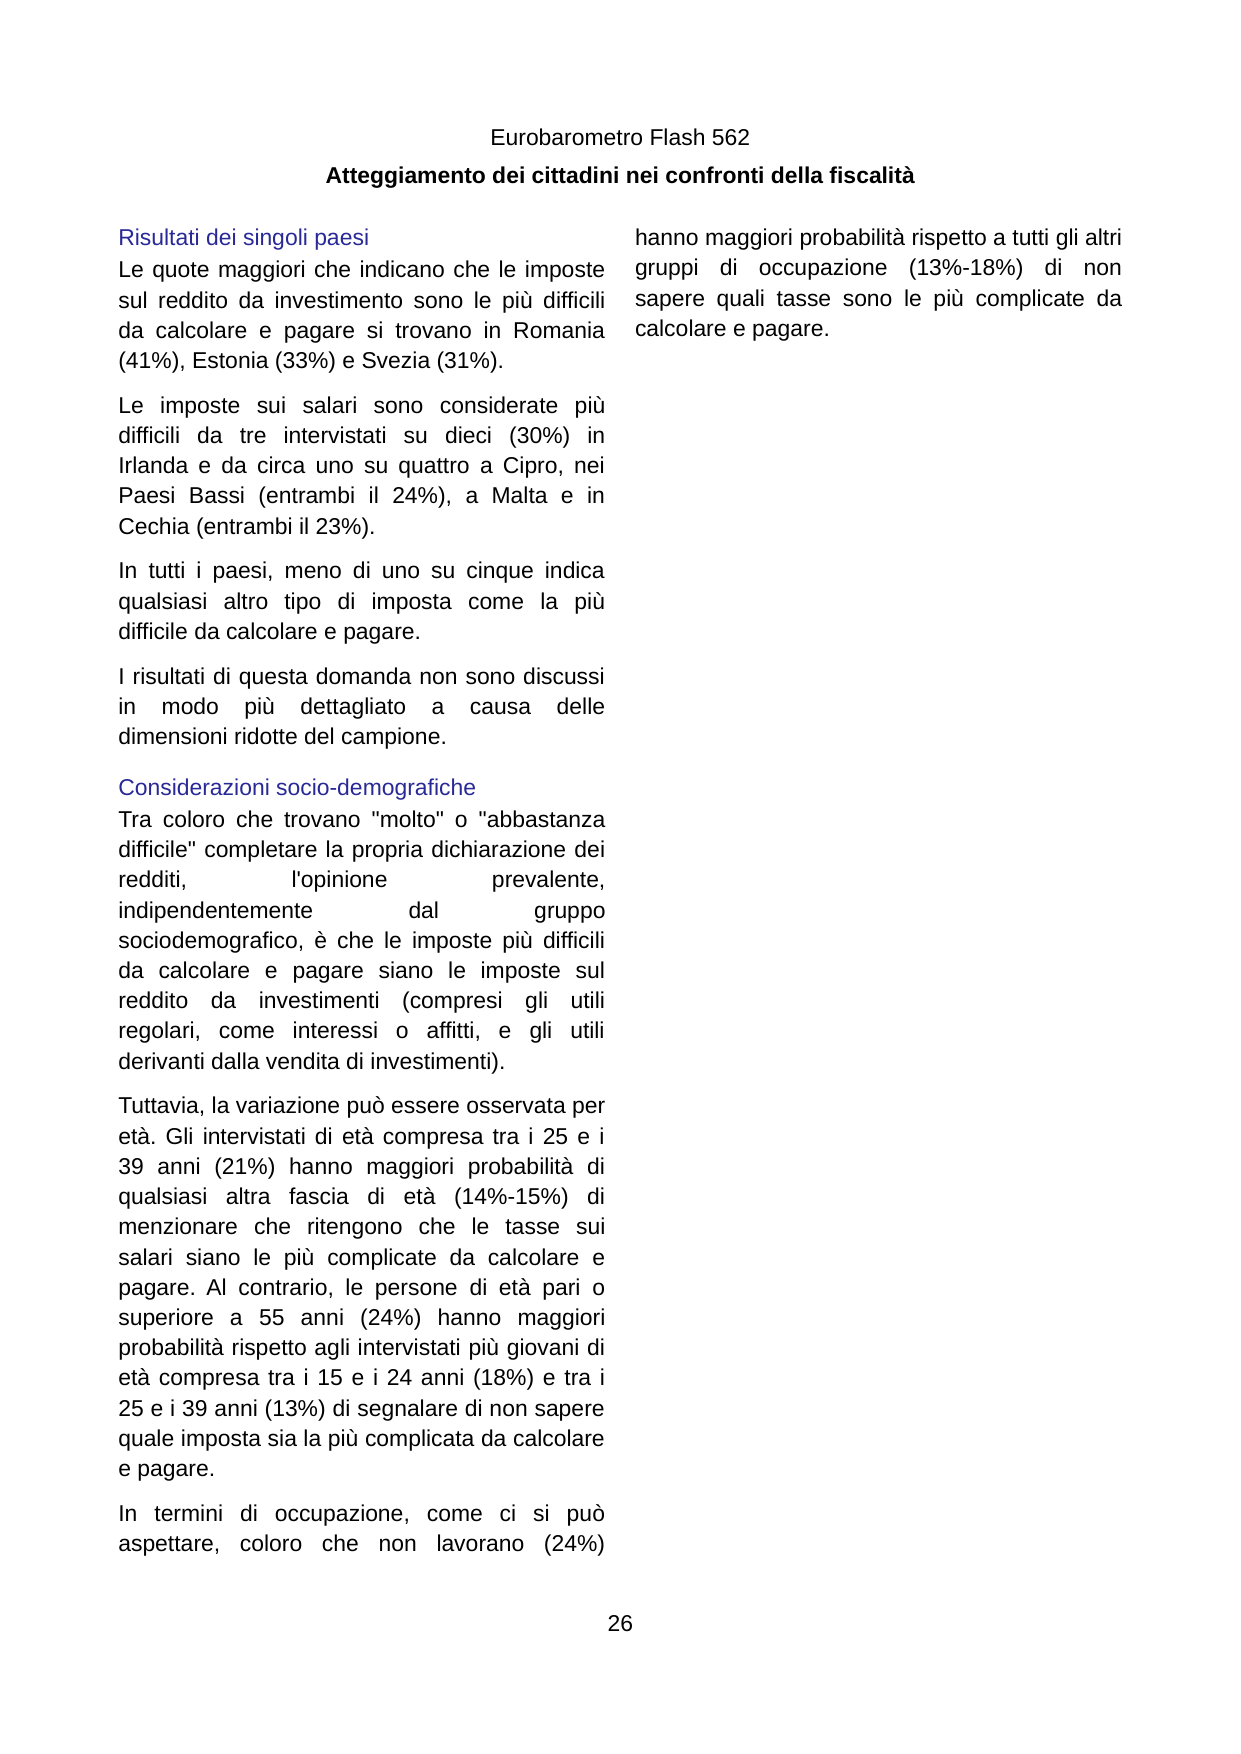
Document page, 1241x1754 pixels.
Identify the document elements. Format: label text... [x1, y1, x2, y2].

text Tuttavia, la variazione può essere osservata per età. Gli intervistati di età compresa tra i 25 e i 39 anni (21%) hanno maggiori probabilità di qualsiasi altra fascia di età (14%-15%) di menzionare che ritengono che le tasse sui salari siano le più complicate da calcolare e pagare. Al contrario, le persone di età pari o superiore a 55 anni (24%) hanno maggiori probabilità rispetto agli intervistati più giovani di età compresa tra i 15 e i 24 anni (18%) e tra i 25 e i 39 anni (13%) di segnalare di non sapere quale imposta sia la più complicata da calcolare e pagare. [118, 1092, 605, 1481]
text Tra coloro che trovano "molto" o "abbastanza difficile" completare la propria dichiarazione dei redditi, l'opinione prevalente, indipendentemente dal gruppo sociodemografico, è che le imposte più difficili da calcolare e pagare siano le imposte sul reddito da investimenti (compresi gli utili regolari, come interessi o affitti, e gli utili derivanti dalla vendita di investimenti). [118, 806, 605, 1074]
text In termini di occupazione, come ci si può aspettare, coloro che non lavorano (24%) [118, 1500, 605, 1556]
text Le imposte sui salari sono considerate più difficili da tre intervistati su dieci (30%) in Irlanda e da circa uno su quattro a Cipro, nei Paesi Bassi (entrambi il 24%), a Malta e in Cechia (entrambi il 23%). [118, 392, 605, 539]
text I risultati di questa domanda non sono discussi in modo più dettagliato a causa delle dimensioni ridotte del campione. [118, 663, 605, 749]
text Risultati dei singoli paesi [118, 224, 605, 250]
text Considerazioni socio-demografiche [118, 774, 605, 800]
text In tutti i paesi, meno di uno su cinque indica qualsiasi altro tipo di imposta come la più difficile da calcolare e pagare. [118, 557, 605, 644]
text hanno maggiori probabilità rispetto a tutti gli altri gruppi di occupazione (13%-18%) di non sapere quali tasse sono le più complicate da calcolare e pagare. [635, 224, 1122, 341]
text Le quote maggiori che indicano che le imposte sul reddito da investimento sono le più difficili da calcolare e pagare si trovano in Romania (41%), Estonia (33%) e Svezia (31%). [118, 256, 605, 373]
